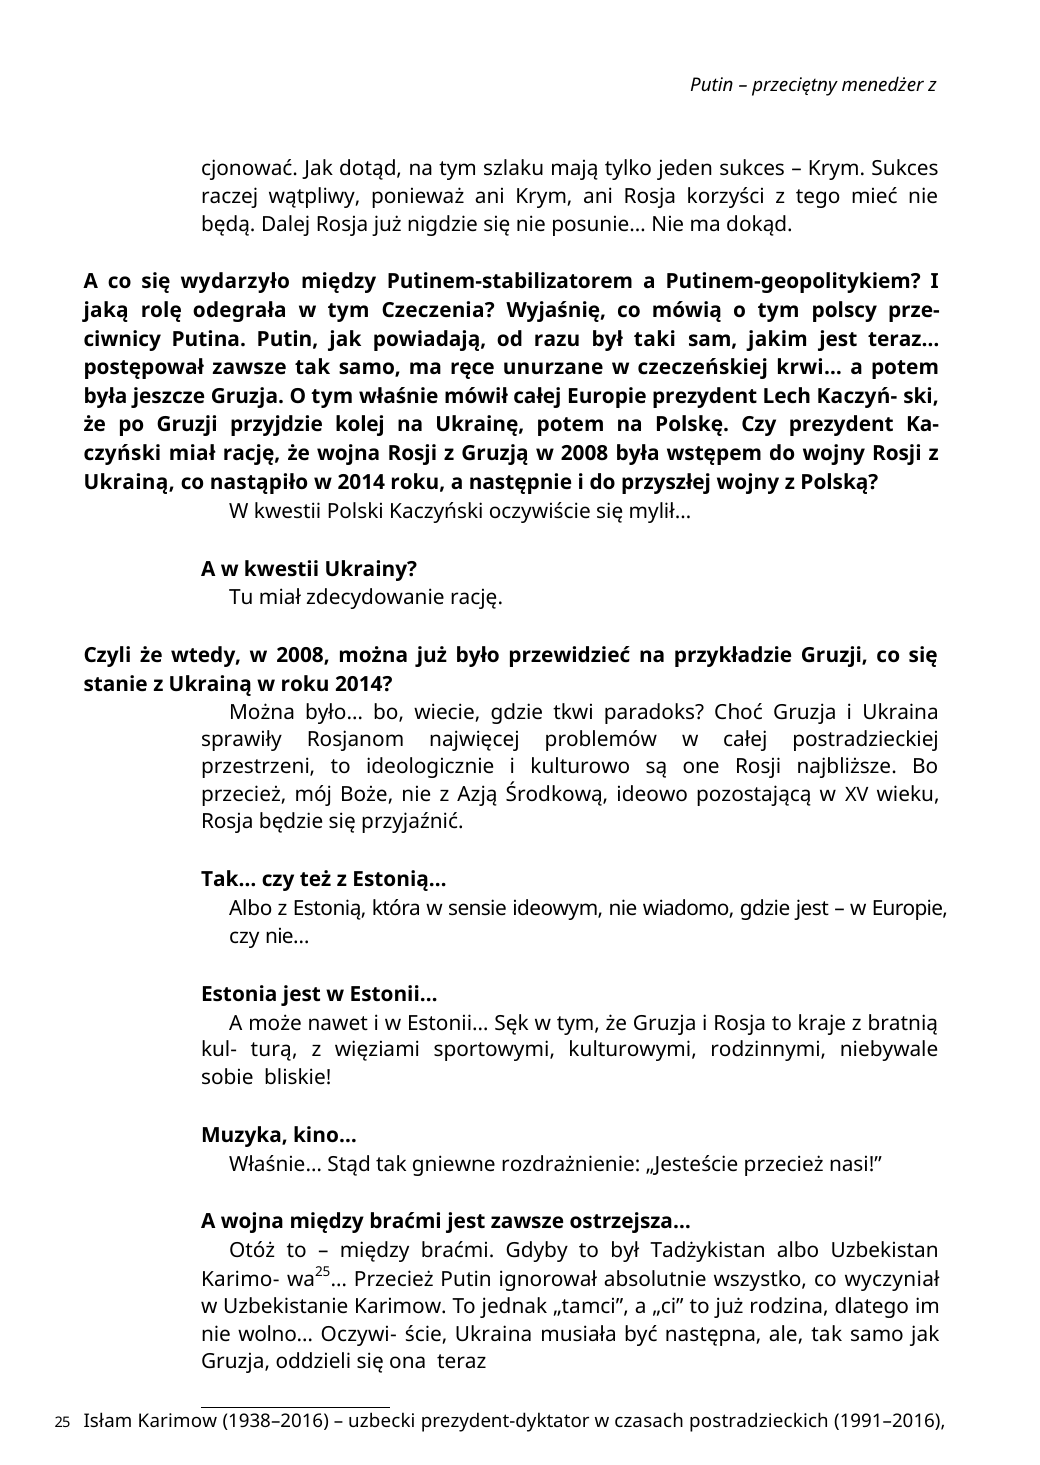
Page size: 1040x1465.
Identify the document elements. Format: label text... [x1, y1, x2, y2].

list Isłam Karimow (1938–2016) – uzbecki prezydent-dyktator w czasach postradzieckich (1991–2016), [54, 1406, 950, 1433]
subtitle Estonia jest w Estonii… [201, 979, 950, 1007]
text Otóż to – między braćmi. Gdyby to był Tadżykistan albo Uzbekistan Karimo- wa25… Przecież Putin ignorował absolutnie wszystko, co wyczyniał w Uzbekistanie Karimow. To jednak „tamci”, a „ci” to już rodzina, dlatego im nie wolno… Oczywi- ście, Ukraina musiała być następna, ale, tak samo jak Gruzja, oddzieli się ona teraz [201, 1236, 939, 1374]
subtitle A w kwestii Ukrainy? [201, 554, 950, 582]
subtitle Czyli że wtedy, w 2008, można już było przewidzieć na przykładzie Gruzji, co się stanie z Ukrainą w roku 2014? [83, 640, 939, 697]
text W kwestii Polski Kaczyński oczywiście się mylił… [229, 496, 950, 524]
text A może nawet i w Estonii… Sęk w tym, że Gruzja i Rosja to kraje z bratnią kul- turą, z więziami sportowymi, kulturowymi, rodzinnymi, niebywale sobie bliskie! [201, 1008, 939, 1090]
subtitle A wojna między braćmi jest zawsze ostrzejsza… [201, 1206, 950, 1235]
text Właśnie… Stąd tak gniewne rozdrażnienie: „Jesteście przecież nasi!” [229, 1149, 950, 1177]
subtitle A co się wydarzyło między Putinem-stabilizatorem a Putinem-geopolitykiem? I jaką rolę odegrała w tym Czeczenia? Wyjaśnię, co mówią o tym polscy prze- ciwnicy Putina. Putin, jak powiadają, od razu był taki sam, jakim jest teraz… postępował zawsze tak samo, ma ręce unurzane w czeczeńskiej krwi… a potem była jeszcze Gruzja. O tym właśnie mówił całej Europie prezydent Lech Kaczyń- ski, że po Gruzji przyjdzie kolej na Ukrainę, potem na Polskę. Czy prezydent Ka- czyński miał rację, że wojna Rosji z Gruzją w 2008 była wstępem do wojny Rosji z Ukrainą, co nastąpiło w 2014 roku, a następnie i do przyszłej wojny z Polską? [83, 266, 939, 495]
subtitle Tak… czy też z Estonią… [201, 864, 950, 893]
text Albo z Estonią, która w sensie ideowym, nie wiadomo, gdzie jest – w Europie, czy nie… [229, 893, 950, 949]
text Można było… bo, wiecie, gdzie tkwi paradoks? Choć Gruzja i Ukraina sprawiły Rosjanom najwięcej problemów w całej postradzieckiej przestrzeni, to ideologicznie i kulturowo są one Rosji najbliższe. Bo przecież, mój Boże, nie z Azją Środkową, ideowo pozostającą w XV wieku, Rosja będzie się przyjaźnić. [201, 698, 939, 834]
text cjonować. Jak dotąd, na tym szlaku mają tylko jeden sukces – Krym. Sukces raczej wątpliwy, ponieważ ani Krym, ani Rosja korzyści z tego mieć nie będą. Dalej Rosja już nigdzie się nie posunie… Nie ma dokąd. [201, 153, 939, 237]
text Tu miał zdecydowanie rację. [229, 582, 950, 611]
subtitle Muzyka, kino… [201, 1120, 950, 1148]
